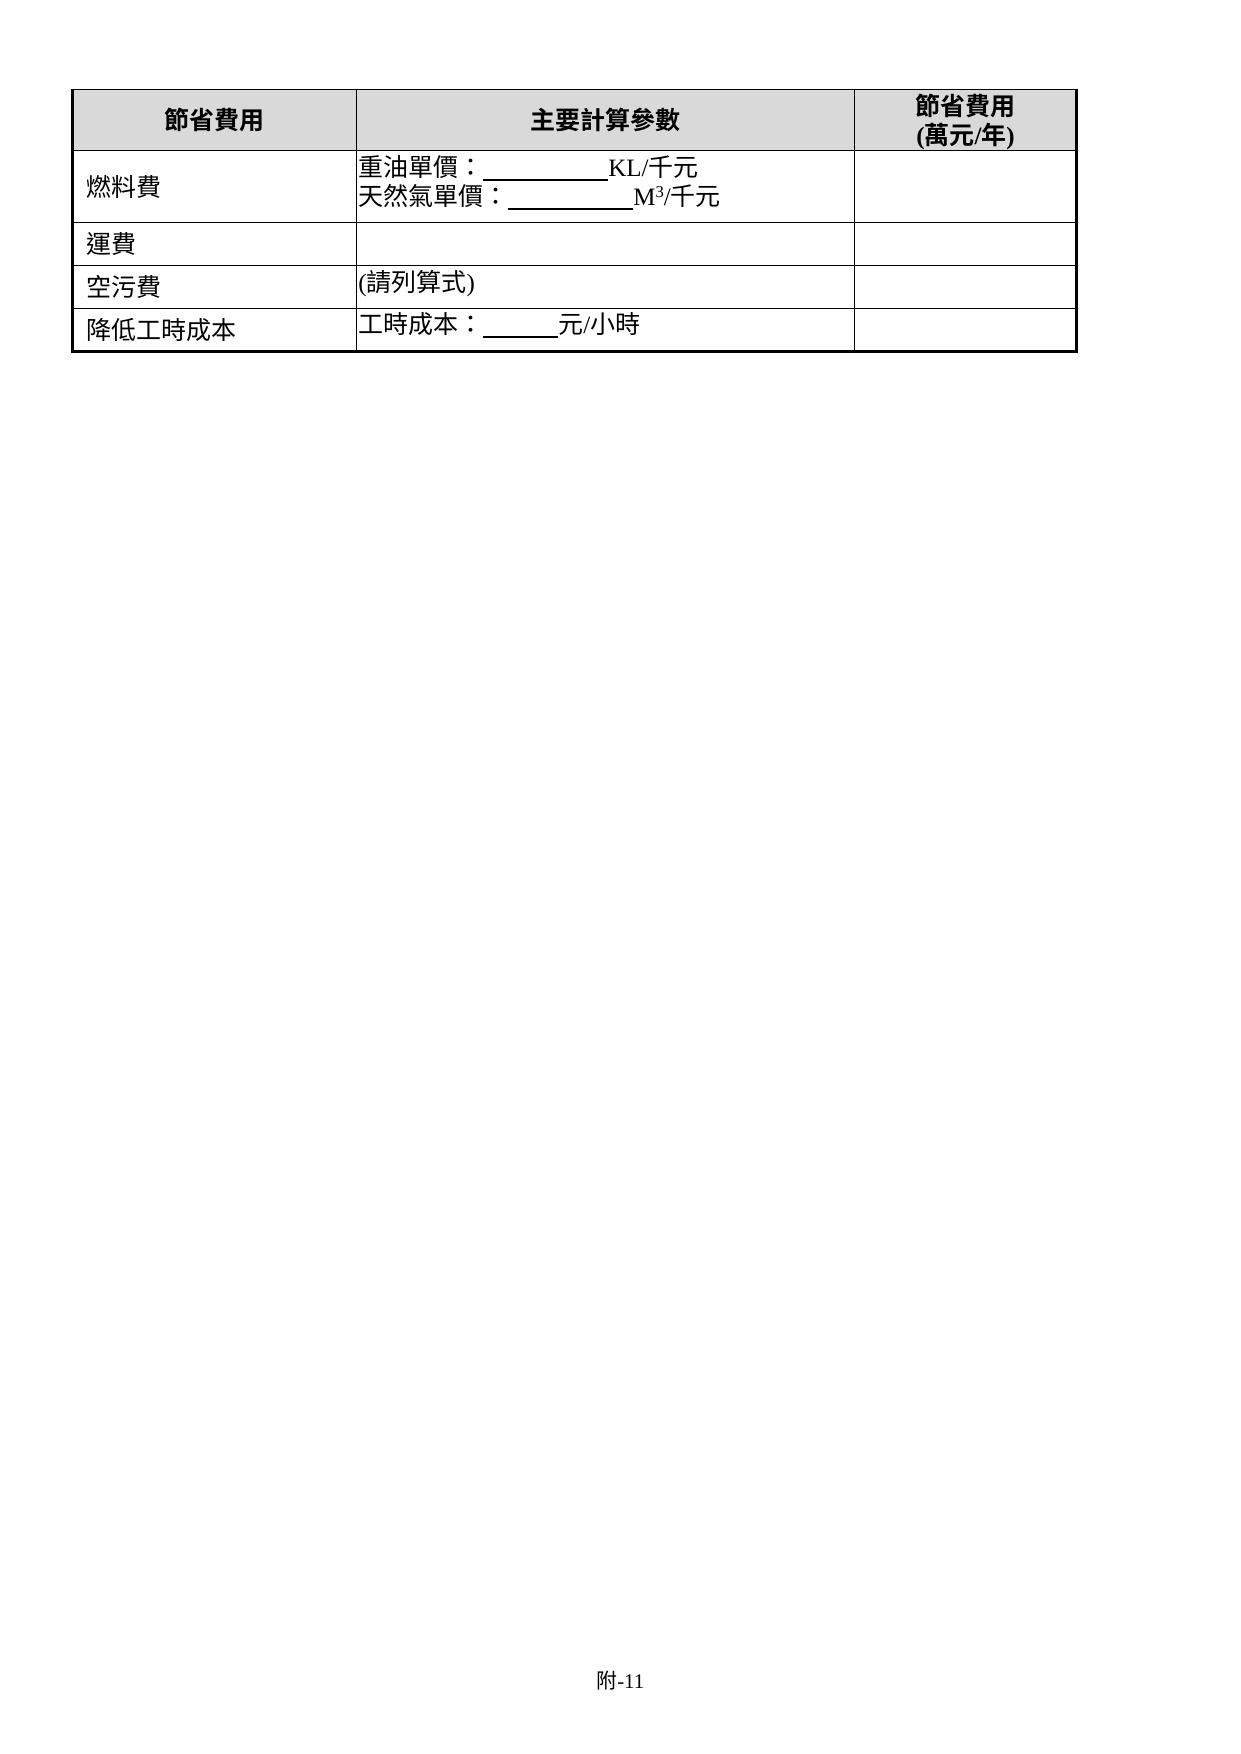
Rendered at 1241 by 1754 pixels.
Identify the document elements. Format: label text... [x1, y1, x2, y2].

table_cell 節省費用 [74, 90, 356, 150]
table_cell (請列算式) [357, 266, 854, 307]
table_cell 主要計算參數 [357, 90, 854, 150]
table_cell [855, 266, 1075, 307]
table_cell 運費 [74, 223, 356, 265]
table_cell 工時成本： 元/小時 [357, 309, 854, 350]
table_cell [855, 309, 1075, 350]
table_cell [357, 223, 854, 265]
table_cell [855, 151, 1075, 222]
table_cell 空污費 [74, 266, 356, 307]
table_cell 重油單價： KL/千元 天然氣單價： M3/千元 [357, 151, 854, 222]
table_cell 節省費用 (萬元/年) [855, 90, 1075, 150]
table_cell 燃料費 [74, 151, 356, 222]
table_cell [855, 223, 1075, 265]
table_cell 降低工時成本 [74, 309, 356, 350]
